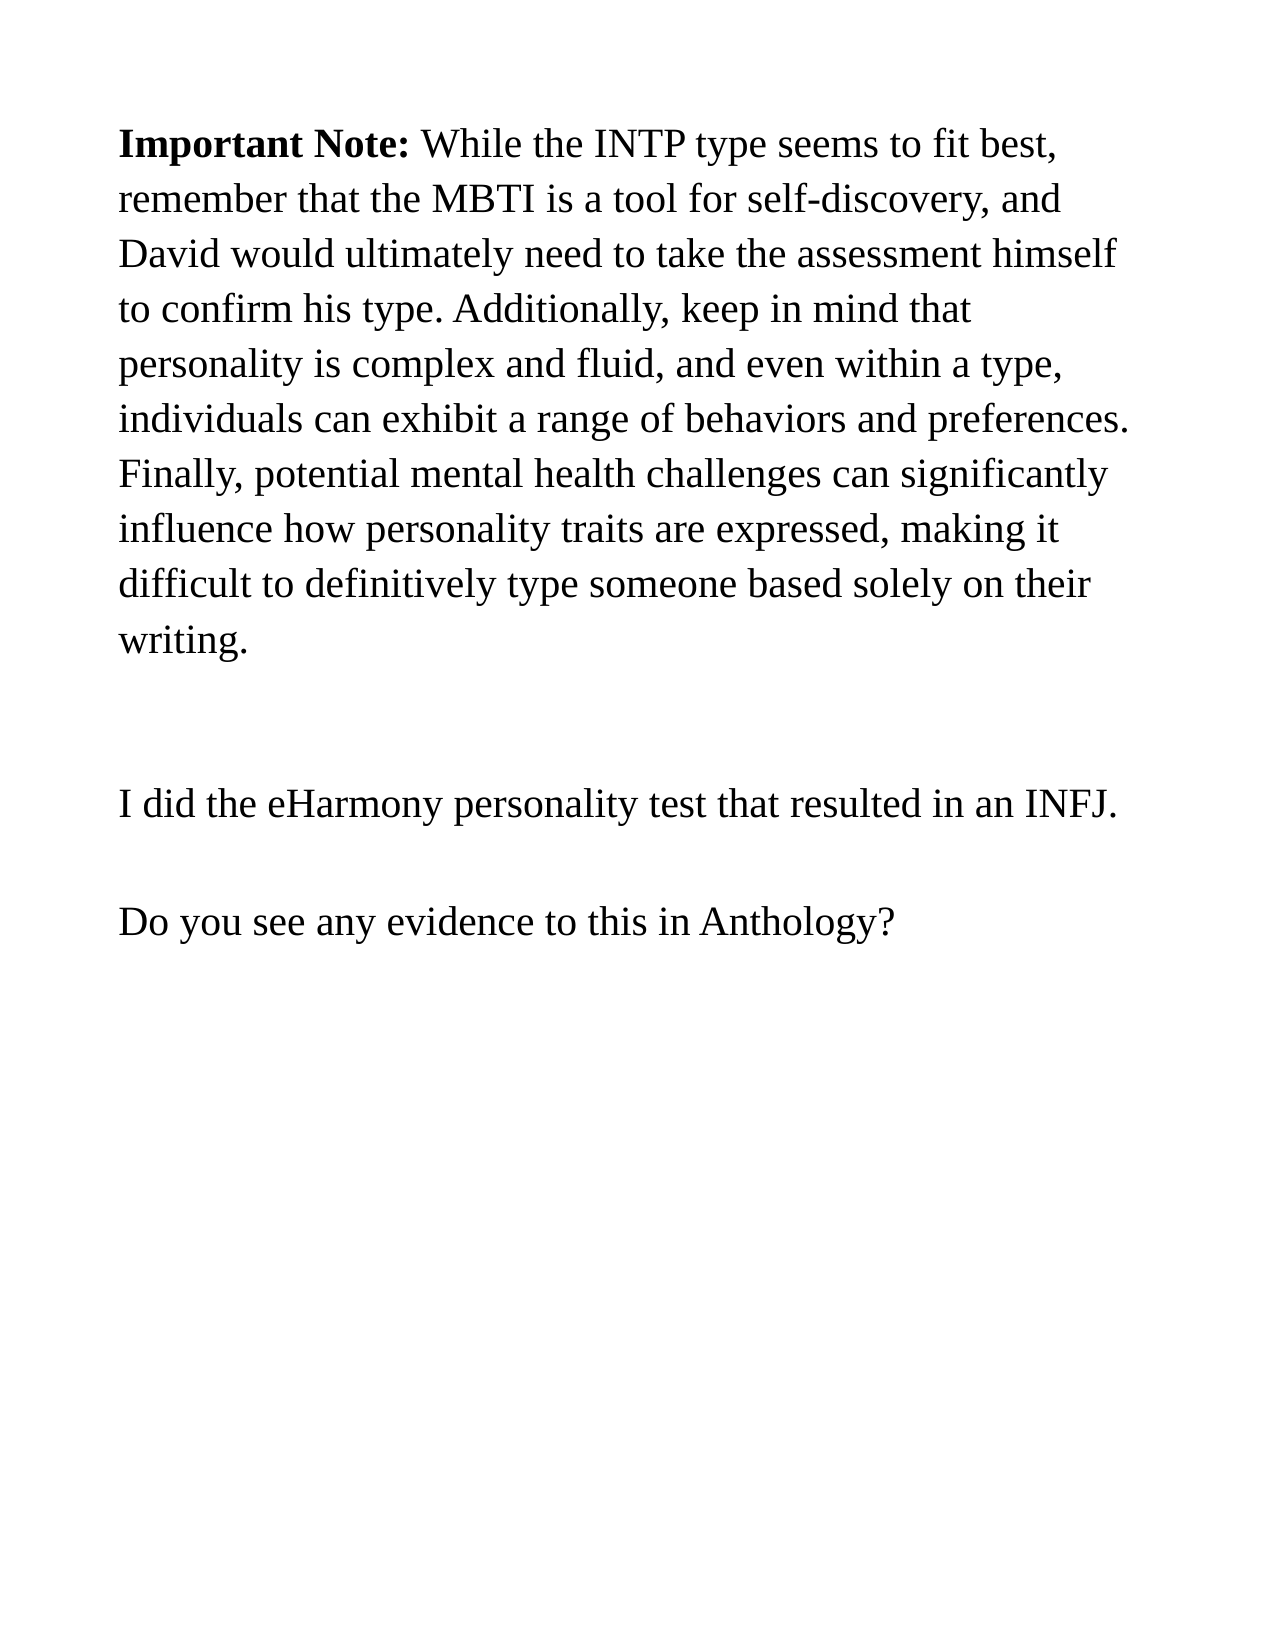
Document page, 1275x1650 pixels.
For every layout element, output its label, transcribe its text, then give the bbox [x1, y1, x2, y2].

text Do you see any evidence to this in Anthology? [118, 896, 1157, 944]
text Important Note: While the INTP type seems to fit best, remember that the MBTI is a tool for self-discovery, and David would ultimately need to take the assessment himself to confirm his type. Additionally, keep in mind that personality is complex and fluid, and even within a type, individuals can exhibit a range of behaviors and preferences. Finally, potential mental health challenges can significantly influence how personality traits are expressed, making it difficult to definitively type someone based solely on their writing. [118, 118, 1157, 662]
text I did the eHarmony personality test that resulted in an INFJ. [118, 779, 1157, 827]
